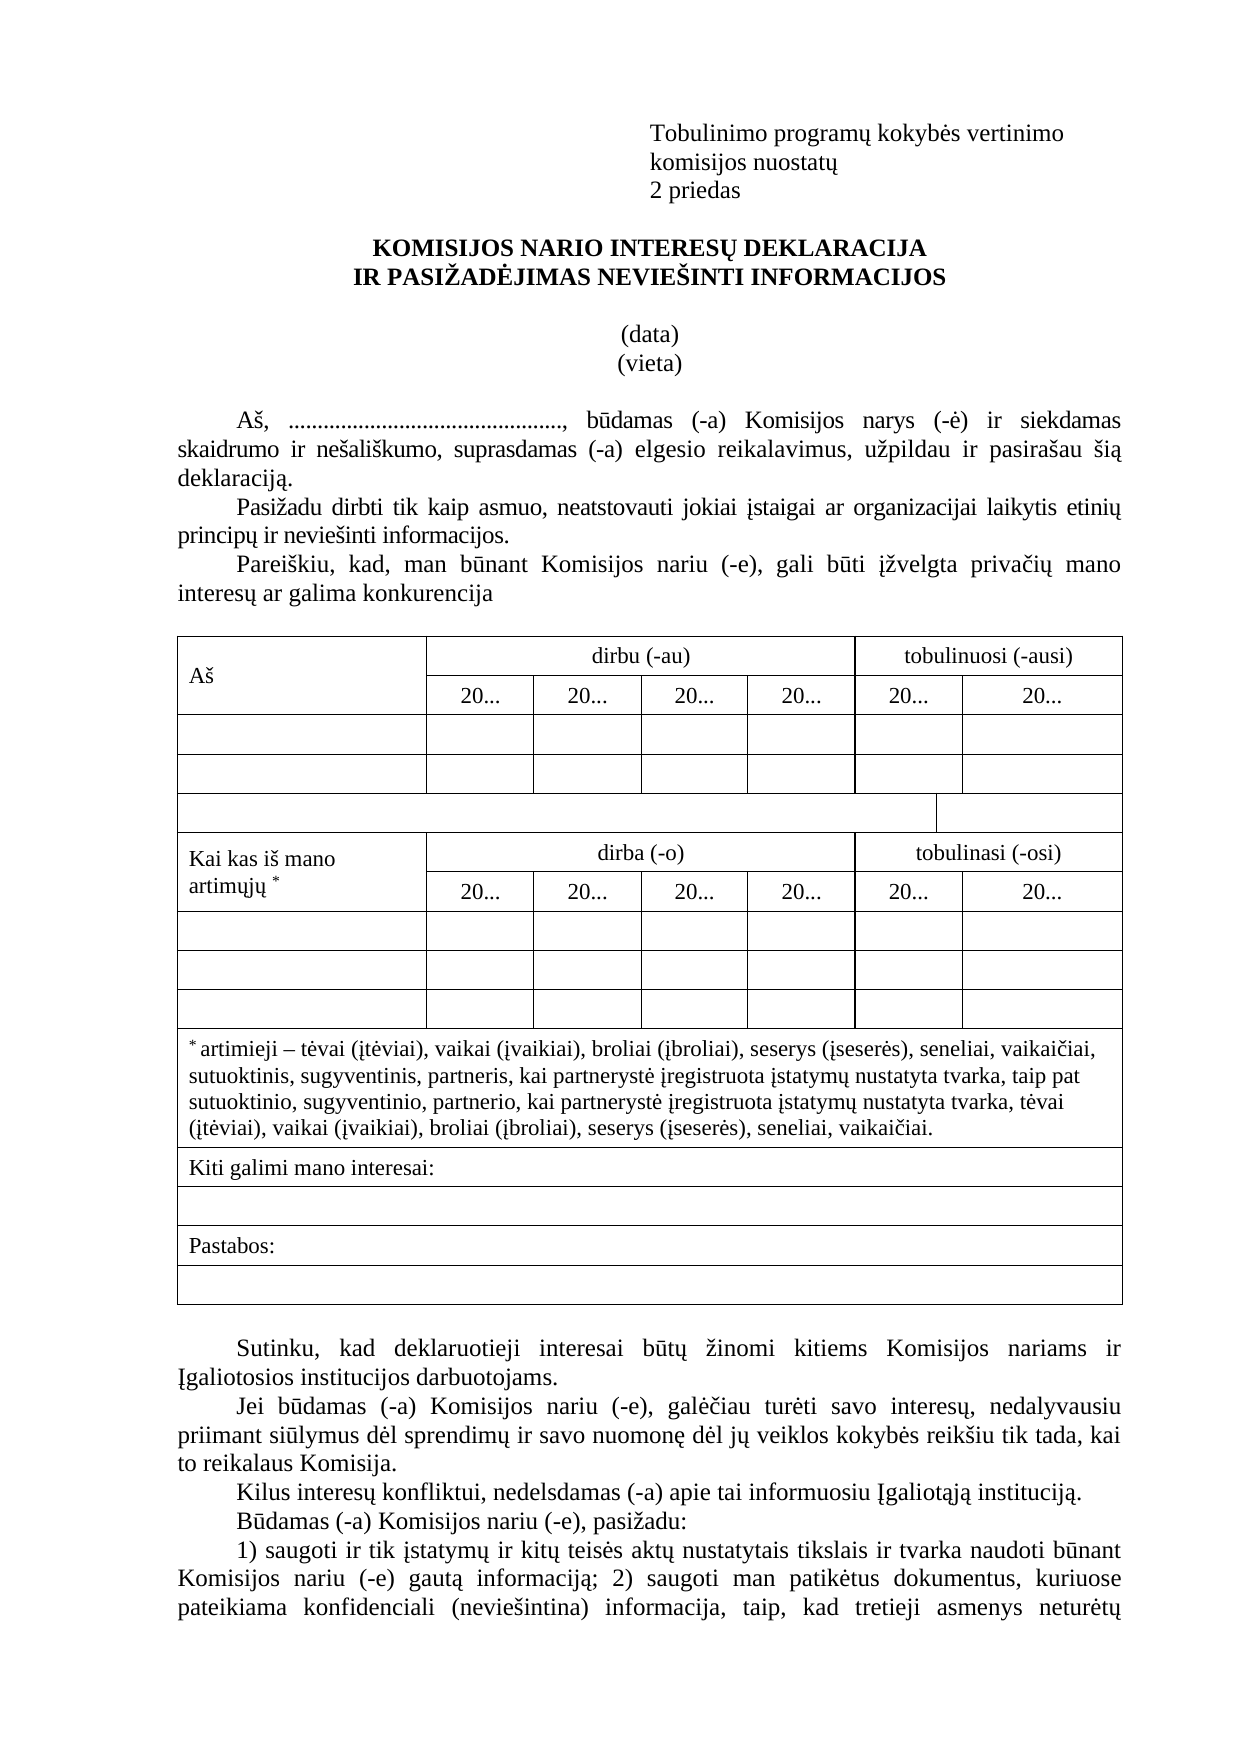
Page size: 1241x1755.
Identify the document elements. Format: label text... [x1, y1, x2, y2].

table_cell [937, 794, 1122, 832]
table_cell [427, 951, 533, 989]
table_cell [856, 755, 962, 793]
table_cell [748, 990, 854, 1028]
table_cell [178, 755, 426, 793]
table_cell 20... [856, 872, 962, 911]
table_cell [178, 1266, 1122, 1304]
text (data) [177, 319, 1122, 348]
table_cell 20... [963, 676, 1122, 714]
table_cell [427, 912, 533, 950]
table_cell 20... [534, 872, 641, 911]
table_header Aš [178, 637, 426, 714]
table_cell dirba (-o) [427, 833, 854, 871]
table_cell [856, 990, 962, 1028]
table_cell [748, 912, 854, 950]
table_cell * artimieji – tėvai (įtėviai), vaikai (įvaikiai), broliai (įbroliai), seserys (įseserės), seneliai, vaikaičiai, sutuoktinis, sugyventinis, partneris, kai partnerystė įregistruota įstatymų nustatyta tvarka, taip pat sutuoktinio, sugyventinio, partnerio, kai partnerystė įregistruota įstatymų nustatyta tvarka, tėvai (įtėviai), vaikai (įvaikiai), broliai (įbroliai), seserys (įseserės), seneliai, vaikaičiai. [178, 1029, 1122, 1147]
table_cell 20... [748, 676, 854, 714]
table_cell [856, 715, 962, 753]
text Pareiškiu, kad, man būnant Komisijos nariu (-e), gali būti įžvelgta privačių mano interesų ar galima konkurencija [177, 549, 1122, 607]
table_cell Kai kas iš mano artimųjų * [178, 833, 426, 911]
table_cell [642, 912, 747, 950]
table_cell [178, 951, 426, 989]
text Aš, ..............................................., būdamas (-a) Komisijos narys (-ė) ir siekdamas skaidrumo ir nešališkumo, suprasdamas (-a) elgesio reikalavimus, užpildau ir pasirašau šią deklaraciją. [177, 406, 1122, 492]
text Tobulinimo programų kokybės vertinimo komisijos nuostatų [649, 118, 1122, 176]
table_cell [178, 794, 936, 832]
table_cell Pastabos: [178, 1226, 1122, 1264]
table_cell [534, 715, 641, 753]
text (vieta) [177, 348, 1122, 377]
table_cell [178, 715, 426, 753]
table_cell [427, 755, 533, 793]
table_cell [642, 951, 747, 989]
table_cell [427, 715, 533, 753]
text Sutinku, kad deklaruotieji interesai būtų žinomi kitiems Komisijos nariams ir Įgaliotosios institucijos darbuotojams. [177, 1333, 1122, 1391]
table_cell [963, 755, 1122, 793]
table_cell [856, 951, 962, 989]
table_cell [427, 990, 533, 1028]
table_cell 20... [963, 872, 1122, 911]
table_cell [642, 990, 747, 1028]
table_cell [748, 715, 854, 753]
table_cell [748, 951, 854, 989]
table_cell 20... [427, 872, 533, 911]
table_cell [642, 715, 747, 753]
table_cell [963, 990, 1122, 1028]
table_cell [534, 912, 641, 950]
table_header dirbu (-au) [427, 637, 854, 675]
table_cell [748, 755, 854, 793]
table_cell [534, 990, 641, 1028]
text Būdamas (-a) Komisijos nariu (-e), pasižadu: [177, 1506, 1122, 1535]
table_cell [856, 912, 962, 950]
table_cell 20... [642, 676, 747, 714]
text Jei būdamas (-a) Komisijos nariu (-e), galėčiau turėti savo interesų, nedalyvausiu priimant siūlymus dėl sprendimų ir savo nuomonę dėl jų veiklos kokybės reikšiu tik tada, kai to reikalaus Komisija. [177, 1391, 1122, 1477]
table_cell [642, 755, 747, 793]
table_cell [534, 755, 641, 793]
text IR PASIŽADĖJIMAS NEVIEŠINTI INFORMACIJOS [177, 262, 1122, 291]
table_cell 20... [427, 676, 533, 714]
table_cell tobulinasi (-osi) [856, 833, 1122, 871]
text 1) saugoti ir tik įstatymų ir kitų teisės aktų nustatytais tikslais ir tvarka naudoti būnant Komisijos nariu (-e) gautą informaciją; 2) saugoti man patikėtus dokumentus, kuriuose pateikiama konfidenciali (neviešintina) informacija, taip, kad tretieji asmenys neturėtų [177, 1535, 1122, 1621]
table_cell 20... [642, 872, 747, 911]
text Pasižadu dirbti tik kaip asmuo, neatstovauti jokiai įstaigai ar organizacijai laikytis etinių principų ir neviešinti informacijos. [177, 492, 1122, 549]
table_cell [178, 1187, 1122, 1225]
table_cell [178, 990, 426, 1028]
table_cell [178, 912, 426, 950]
table_cell [963, 951, 1122, 989]
table_cell 20... [856, 676, 962, 714]
table_cell 20... [534, 676, 641, 714]
table_cell [963, 715, 1122, 753]
table_header tobulinuosi (-ausi) [856, 637, 1122, 675]
text Kilus interesų konfliktui, nedelsdamas (-a) apie tai informuosiu Įgaliotąją instituciją. [177, 1477, 1122, 1506]
text 2 priedas [649, 176, 1122, 204]
table_cell [963, 912, 1122, 950]
text KOMISIJOS NARIO INTERESŲ DEKLARACIJA [177, 233, 1122, 262]
table_cell [534, 951, 641, 989]
table_cell 20... [748, 872, 854, 911]
table_cell Kiti galimi mano interesai: [178, 1148, 1122, 1186]
